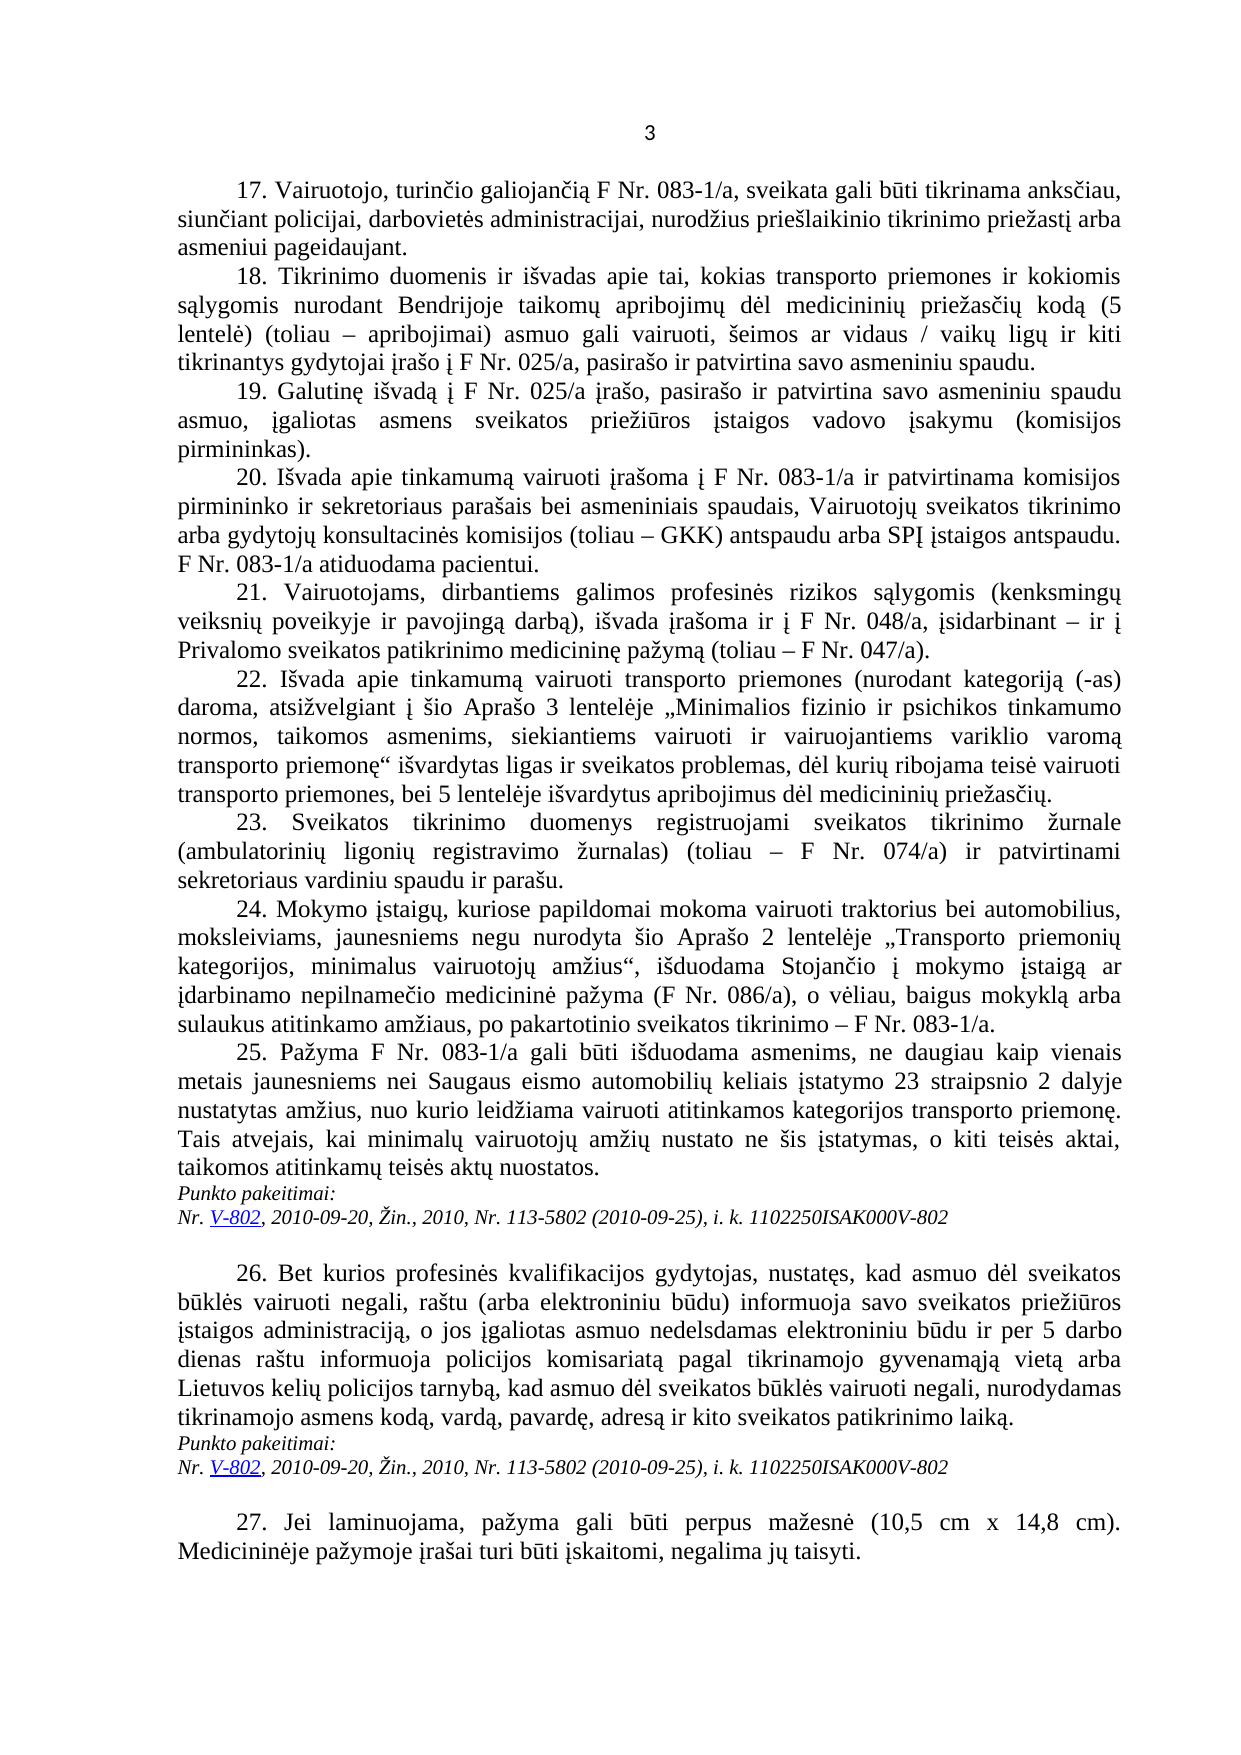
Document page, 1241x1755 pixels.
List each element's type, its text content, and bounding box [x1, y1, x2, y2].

text Nr. V-802, 2010-09-20, Žin., 2010, Nr. 113-5802 (2010-09-25), i. k. 1102250ISAK000V-802 [177, 1454, 1122, 1479]
text 27. Jei laminuojama, pažyma gali būti perpus mažesnė (10,5 cm x 14,8 cm). Medicininėje pažymoje įrašai turi būti įskaitomi, negalima jų taisyti. [177, 1507, 1122, 1565]
text 22. Išvada apie tinkamumą vairuoti transporto priemones (nurodant kategoriją (-as) daroma, atsižvelgiant į šio Aprašo 3 lentelėje „Minimalios fizinio ir psichikos tinkamumo normos, taikomos asmenims, siekiantiems vairuoti ir vairuojantiems variklio varomą transporto priemonę“ išvardytas ligas ir sveikatos problemas, dėl kurių ribojama teisė vairuoti transporto priemones, bei 5 lentelėje išvardytus apribojimus dėl medicininių priežasčių. [177, 664, 1122, 807]
text Punkto pakeitimai: [177, 1181, 1122, 1205]
text 17. Vairuotojo, turinčio galiojančią F Nr. 083-1/a, sveikata gali būti tikrinama anksčiau, siunčiant policijai, darbovietės administracijai, nurodžius priešlaikinio tikrinimo priežastį arba asmeniui pageidaujant. [177, 175, 1122, 261]
text 26. Bet kurios profesinės kvalifikacijos gydytojas, nustatęs, kad asmuo dėl sveikatos būklės vairuoti negali, raštu (arba elektroniniu būdu) informuoja savo sveikatos priežiūros įstaigos administraciją, o jos įgaliotas asmuo nedelsdamas elektroniniu būdu ir per 5 darbo dienas raštu informuoja policijos komisariatą pagal tikrinamojo gyvenamąją vietą arba Lietuvos kelių policijos tarnybą, kad asmuo dėl sveikatos būklės vairuoti negali, nurodydamas tikrinamojo asmens kodą, vardą, pavardę, adresą ir kito sveikatos patikrinimo laiką. [177, 1258, 1122, 1431]
text 20. Išvada apie tinkamumą vairuoti įrašoma į F Nr. 083-1/a ir patvirtinama komisijos pirmininko ir sekretoriaus parašais bei asmeniniais spaudais, Vairuotojų sveikatos tikrinimo arba gydytojų konsultacinės komisijos (toliau – GKK) antspaudu arba SPĮ įstaigos antspaudu. F Nr. 083-1/a atiduodama pacientui. [177, 462, 1122, 577]
text 24. Mokymo įstaigų, kuriose papildomai mokoma vairuoti traktorius bei automobilius, moksleiviams, jaunesniems negu nurodyta šio Aprašo 2 lentelėje „Transporto priemonių kategorijos, minimalus vairuotojų amžius“, išduodama Stojančio į mokymo įstaigą ar įdarbinamo nepilnamečio medicininė pažyma (F Nr. 086/a), o vėliau, baigus mokyklą arba sulaukus atitinkamo amžiaus, po pakartotinio sveikatos tikrinimo – F Nr. 083-1/a. [177, 894, 1122, 1037]
text 18. Tikrinimo duomenis ir išvadas apie tai, kokias transporto priemones ir kokiomis sąlygomis nurodant Bendrijoje taikomų apribojimų dėl medicininių priežasčių kodą (5 lentelė) (toliau – apribojimai) asmuo gali vairuoti, šeimos ar vidaus / vaikų ligų ir kiti tikrinantys gydytojai įrašo į F Nr. 025/a, pasirašo ir patvirtina savo asmeniniu spaudu. [177, 261, 1122, 376]
text 25. Pažyma F Nr. 083-1/a gali būti išduodama asmenims, ne daugiau kaip vienais metais jaunesniems nei Saugaus eismo automobilių keliais įstatymo 23 straipsnio 2 dalyje nustatytas amžius, nuo kurio leidžiama vairuoti atitinkamos kategorijos transporto priemonę. Tais atvejais, kai minimalų vairuotojų amžių nustato ne šis įstatymas, o kiti teisės aktai, taikomos atitinkamų teisės aktų nuostatos. [177, 1037, 1122, 1181]
text 19. Galutinę išvadą į F Nr. 025/a įrašo, pasirašo ir patvirtina savo asmeniniu spaudu asmuo, įgaliotas asmens sveikatos priežiūros įstaigos vadovo įsakymu (komisijos pirmininkas). [177, 376, 1122, 462]
text 21. Vairuotojams, dirbantiems galimos profesinės rizikos sąlygomis (kenksmingų veiksnių poveikyje ir pavojingą darbą), išvada įrašoma ir į F Nr. 048/a, įsidarbinant – ir į Privalomo sveikatos patikrinimo medicininę pažymą (toliau – F Nr. 047/a). [177, 577, 1122, 664]
text Nr. V-802, 2010-09-20, Žin., 2010, Nr. 113-5802 (2010-09-25), i. k. 1102250ISAK000V-802 [177, 1205, 1122, 1229]
text 23. Sveikatos tikrinimo duomenys registruojami sveikatos tikrinimo žurnale (ambulatorinių ligonių registravimo žurnalas) (toliau – F Nr. 074/a) ir patvirtinami sekretoriaus vardiniu spaudu ir parašu. [177, 807, 1122, 894]
text Punkto pakeitimai: [177, 1431, 1122, 1454]
